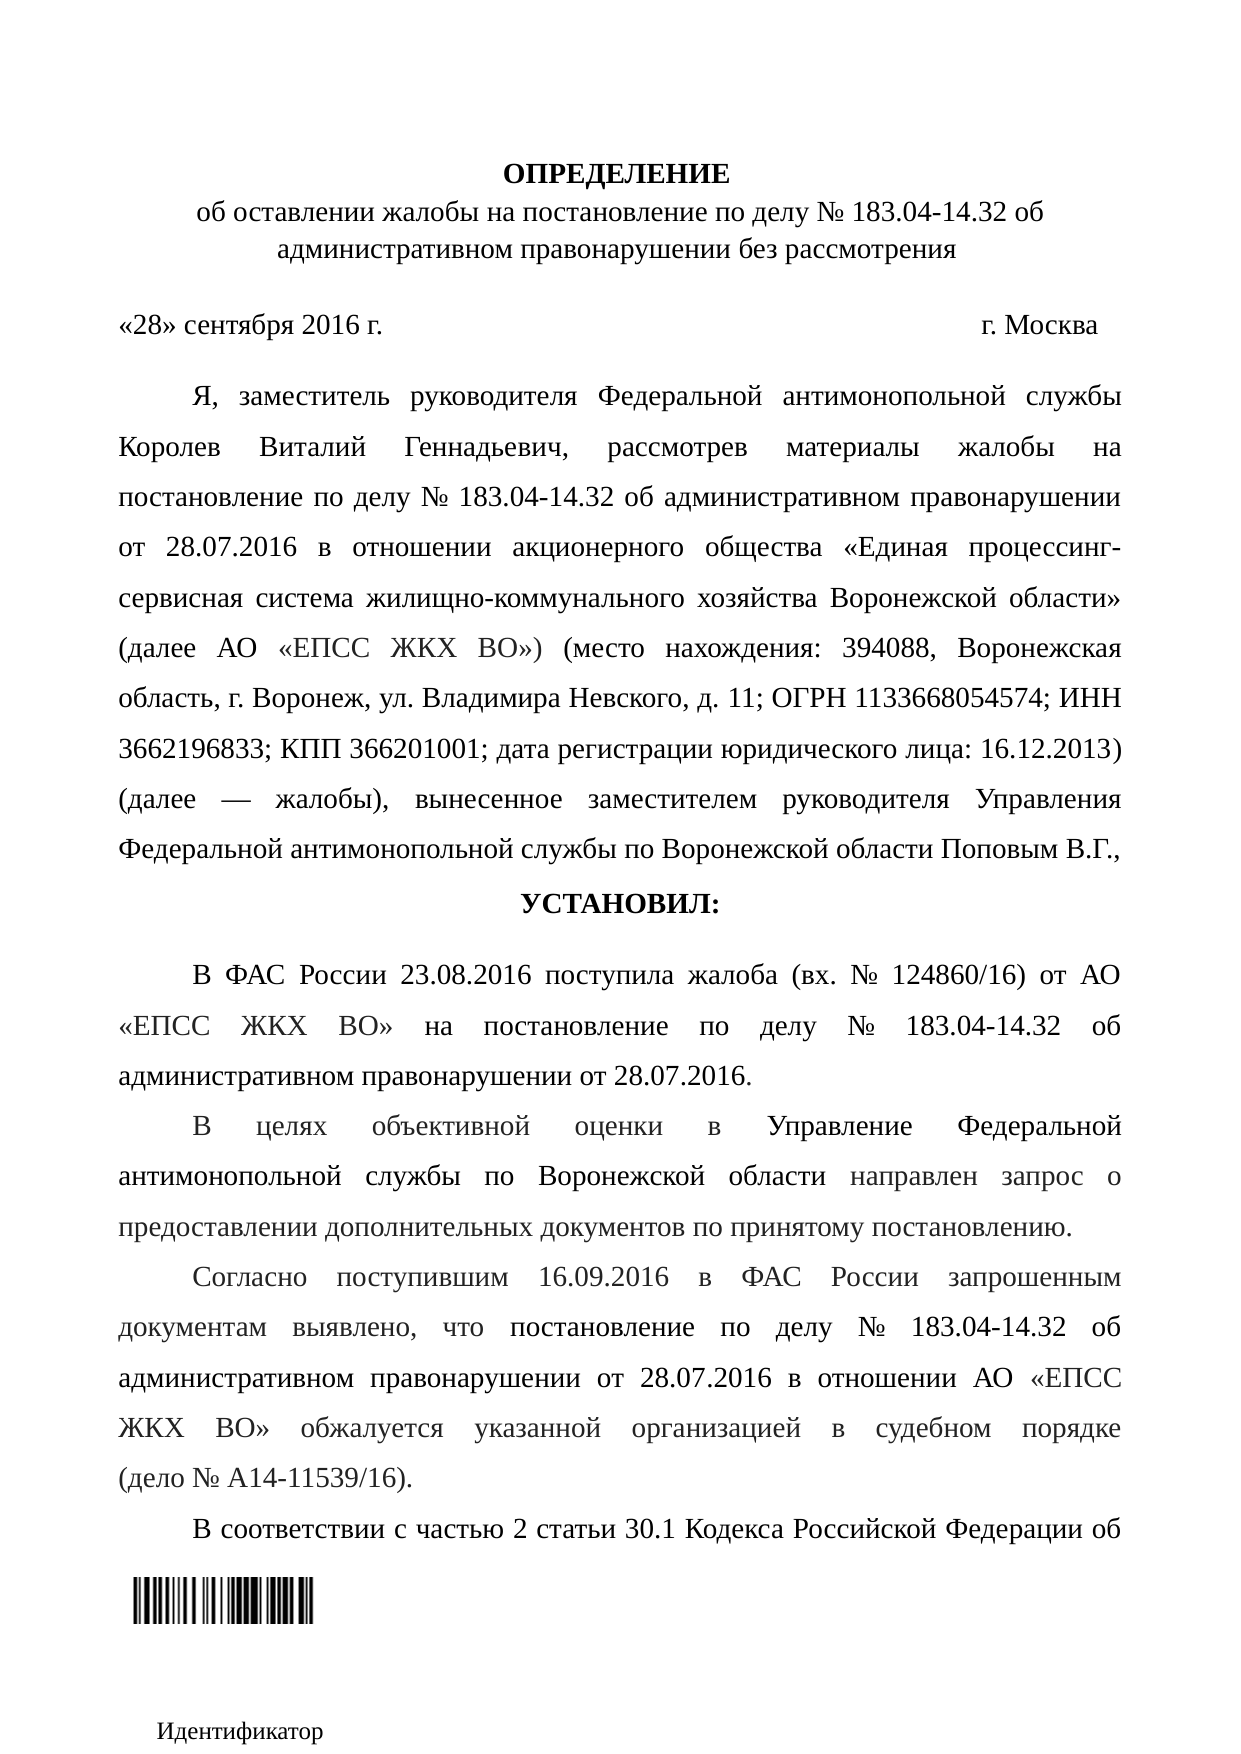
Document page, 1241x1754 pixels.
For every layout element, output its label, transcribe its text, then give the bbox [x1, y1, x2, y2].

picture [118, 1577, 331, 1624]
text В соответствии с частью 2 статьи 30.1 Кодекса Российской Федерации об [118, 1511, 1122, 1544]
text В целях объективной оценки в Управление Федеральной антимонопольной службы по Воронежской области направлен запрос о предоставлении дополнительных документов по принятому постановлению. [118, 1108, 1122, 1242]
text Согласно поступившим 16.09.2016 в ФАС России запрошенным документам выявлено, что постановление по делу № 183.04-14.32 об административном правонарушении от 28.07.2016 в отношении АО «ЕПСС ЖКХ ВО» обжалуется указанной организацией в судебном порядке (дело № А14-11539/16). [118, 1259, 1122, 1494]
text «28» сентября 2016 г. г. Москва [118, 303, 1122, 341]
text ОПРЕДЕЛЕНИЕ [118, 152, 1122, 189]
text В ФАС России 23.08.2016 поступила жалоба (вх. № 124860/16) от АО «ЕПСС ЖКХ ВО» на постановление по делу № 183.04-14.32 об административном правонарушении от 28.07.2016. [118, 957, 1122, 1091]
text УСТАНОВИЛ: [118, 882, 1122, 919]
text об оставлении жалобы на постановление по делу № 183.04-14.32 об административном правонарушении без рассмотрения [118, 189, 1122, 265]
text Я, заместитель руководителя Федеральной антимонопольной службы Королев Виталий Геннадьевич, рассмотрев материалы жалобы на постановление по делу № 183.04-14.32 об административном правонарушении от 28.07.2016 в отношении акционерного общества «Единая процессинг-сервисная система жилищно-коммунального хозяйства Воронежской области» (далее АО «ЕПСС ЖКХ ВО») (место нахождения: 394088, Воронежская область, г. Воронеж, ул. Владимира Невского, д. 11; ОГРН 1133668054574; ИНН 3662196833; КПП 366201001; дата регистрации юридического лица: 16.12.2013) (далее — жалобы), вынесенное заместителем руководителя Управления Федеральной антимонопольной службы по Воронежской области Поповым В.Г., [118, 378, 1122, 865]
